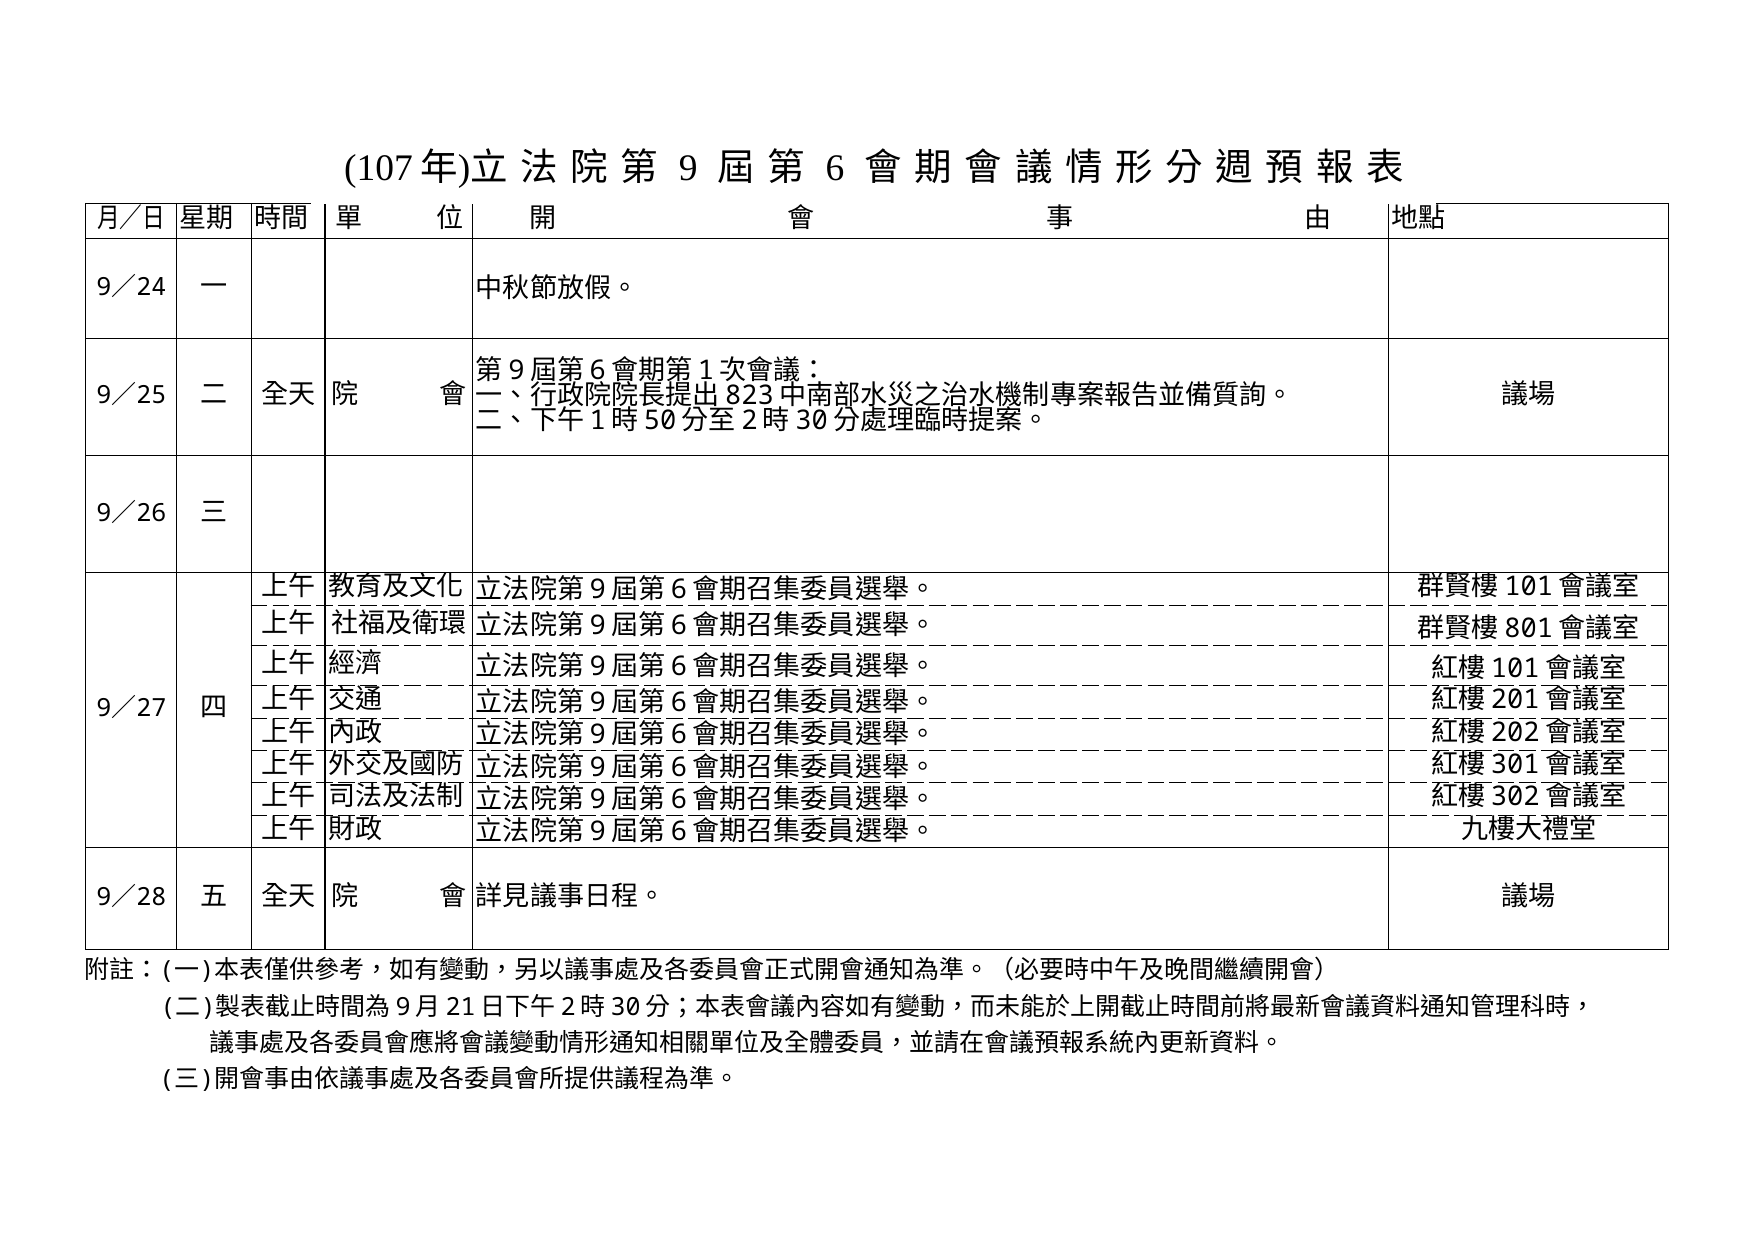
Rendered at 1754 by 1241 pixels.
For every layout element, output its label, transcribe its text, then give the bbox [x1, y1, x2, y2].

table_cell [473, 456, 1388, 572]
table_cell 內政 [326, 718, 472, 750]
table_cell 立法院第9屆第6會期召集委員選舉。 [473, 750, 1388, 782]
table_cell 紅樓301會議室 [1389, 750, 1668, 782]
table_cell 司法及法制 [326, 782, 472, 814]
table_cell 上午 [252, 645, 324, 685]
table_cell 群賢樓101會議室 [1389, 573, 1668, 604]
table_cell 第9屆第6會期第1次會議： 一、行政院院長提出823中南部水災之治水機制專案報告並備質詢。 二、下午1時50分至2時30分處理臨時提案。 [473, 339, 1388, 455]
table_cell 立法院第9屆第6會期召集委員選舉。 [473, 685, 1388, 718]
table_cell 財政 [326, 815, 472, 847]
table_cell [326, 456, 472, 572]
table_cell 紅樓201會議室 [1389, 685, 1668, 718]
text (三)開會事由依議事處及各委員會所提供議程為準。 [59, 1059, 1695, 1095]
table_header 星期 [177, 204, 251, 238]
table_cell 9／24 [86, 239, 176, 338]
table_cell 立法院第9屆第6會期召集委員選舉。 [473, 645, 1388, 685]
table_cell [252, 239, 324, 338]
table_cell 上午 [252, 718, 324, 750]
table_cell 上午 [252, 782, 324, 814]
table_cell 外交及國防 [326, 750, 472, 782]
table_header 單 位 [326, 204, 472, 238]
table_cell 紅樓101會議室 [1389, 645, 1668, 685]
table_cell 9／25 [86, 339, 176, 455]
table_cell [252, 456, 324, 572]
table_cell [1389, 456, 1668, 572]
table_cell 四 [177, 573, 251, 847]
table_cell 9／28 [86, 848, 176, 949]
table_cell 上午 [252, 750, 324, 782]
table_cell 立法院第9屆第6會期召集委員選舉。 [473, 573, 1388, 604]
table_cell 立法院第9屆第6會期召集委員選舉。 [473, 782, 1388, 814]
table_cell 二 [177, 339, 251, 455]
table_cell 議場 [1389, 339, 1668, 455]
text (二)製表截止時間為9月21日下午2時30分；本表會議內容如有變動，而未能於上開截止時間前將最新會議資料通知管理科時， [160, 986, 1695, 1022]
table_cell 議場 [1389, 848, 1668, 949]
table_cell 經濟 [326, 645, 472, 685]
table_cell 交通 [326, 685, 472, 718]
table_cell 立法院第9屆第6會期召集委員選舉。 [473, 718, 1388, 750]
table_header 時間 [252, 204, 324, 238]
table_cell [326, 239, 472, 338]
text 附註：(一)本表僅供參考，如有變動，另以議事處及各委員會正式開會通知為準。（必要時中午及晚間繼續開會） [59, 950, 1695, 986]
table_cell 9／26 [86, 456, 176, 572]
table_cell [1389, 239, 1668, 338]
table_cell 教育及文化 [326, 573, 472, 604]
table_cell 五 [177, 848, 251, 949]
table_header 月／日 [86, 204, 176, 238]
text 議事處及各委員會應將會議變動情形通知相關單位及全體委員，並請在會議預報系統內更新資料。 [184, 1022, 1695, 1059]
text (107年)立法院第9屆第6會期會議情形分週預報表 [326, 137, 1421, 191]
table_cell 全天 [252, 339, 324, 455]
table_cell 中秋節放假。 [473, 239, 1388, 338]
table_cell 社福及衛環 [326, 605, 472, 645]
table_cell 全天 [252, 848, 324, 949]
table_cell 上午 [252, 685, 324, 718]
table_cell 9／27 [86, 573, 176, 847]
table_cell 三 [177, 456, 251, 572]
table_cell 院 會 [326, 848, 472, 949]
table_header 開會事由 [473, 204, 1388, 238]
table_cell 上午 [252, 573, 324, 604]
table_cell 紅樓302會議室 [1389, 782, 1668, 814]
table_cell 九樓大禮堂 [1389, 815, 1668, 847]
table_cell 紅樓202會議室 [1389, 718, 1668, 750]
table_cell 上午 [252, 605, 324, 645]
table_cell 一 [177, 239, 251, 338]
table_cell 上午 [252, 815, 324, 847]
table_cell 立法院第9屆第6會期召集委員選舉。 [473, 605, 1388, 645]
table_cell 院 會 [326, 339, 472, 455]
table_cell 詳見議事日程。 [473, 848, 1388, 949]
table_header 地點 [1389, 204, 1668, 238]
table_cell 立法院第9屆第6會期召集委員選舉。 [473, 815, 1388, 847]
table_cell 群賢樓801會議室 [1389, 605, 1668, 645]
